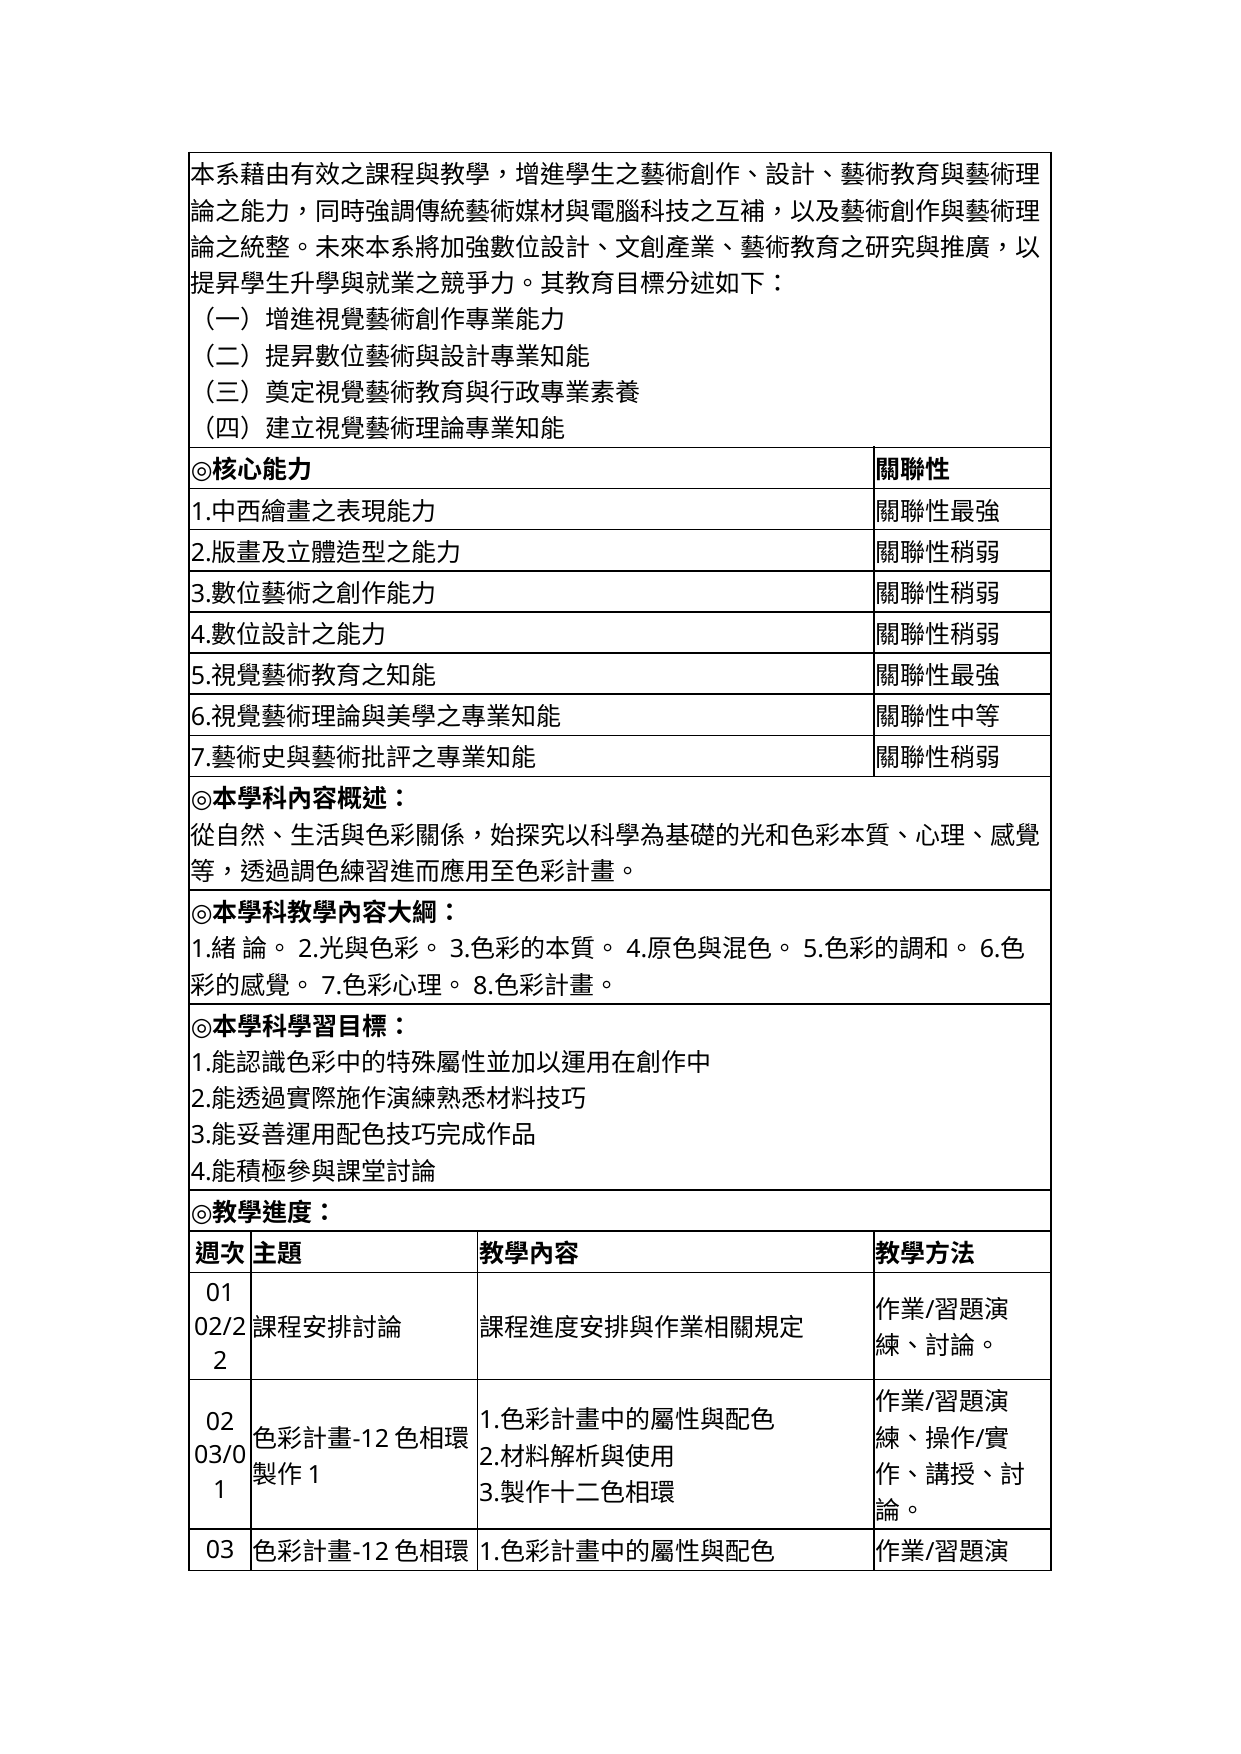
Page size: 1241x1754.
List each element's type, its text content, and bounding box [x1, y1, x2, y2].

table_cell 關聯性稍弱 [875, 530, 1050, 570]
table_cell 3.數位藝術之創作能力 [190, 572, 873, 611]
table_cell 02 03/01 [190, 1380, 250, 1528]
table_cell 2.版畫及立體造型之能力 [190, 530, 873, 570]
table_cell ◎核心能力 [190, 448, 873, 488]
table_cell 課程進度安排與作業相關規定 [478, 1273, 873, 1378]
table_cell 1.中西繪畫之表現能力 [190, 489, 873, 529]
table_cell 關聯性中等 [875, 695, 1050, 734]
table_cell 1.色彩計畫中的屬性與配色 [478, 1530, 873, 1569]
table_cell 03 [190, 1530, 250, 1569]
table_cell 1.色彩計畫中的屬性與配色 2.材料解析與使用 3.製作十二色相環 [478, 1380, 873, 1528]
table_cell ◎本學科教學內容大綱： 1.緒 論。 2.光與色彩。 3.色彩的本質。 4.原色與混色。 5.色彩的調和。 6.色彩的感覺。 7.色彩心理。 8.色彩計畫。 [190, 891, 1050, 1003]
table_cell ◎本學科內容概述： 從自然、生活與色彩關係，始探究以科學為基礎的光和色彩本質、心理、感覺等，透過調色練習進而應用至色彩計畫。 [190, 777, 1050, 889]
table_cell 關聯性稍弱 [875, 736, 1050, 776]
table_cell 色彩計畫-12色相環 [252, 1530, 477, 1569]
table_cell ◎教學進度： [190, 1191, 1050, 1230]
table_cell 6.視覺藝術理論與美學之專業知能 [190, 695, 873, 734]
table_cell 關聯性 [875, 448, 1050, 488]
table_cell 關聯性稍弱 [875, 572, 1050, 611]
table_cell 主題 [252, 1232, 477, 1271]
table_cell 作業/習題演 [875, 1530, 1050, 1569]
table_cell 作業/習題演練、討論。 [875, 1273, 1050, 1378]
table_cell 課程安排討論 [252, 1273, 477, 1378]
table_cell 關聯性稍弱 [875, 613, 1050, 652]
table_cell 01 02/22 [190, 1273, 250, 1378]
table_cell 週次 [190, 1232, 250, 1271]
table_cell 色彩計畫-12色相環製作1 [252, 1380, 477, 1528]
table_cell 關聯性最強 [875, 654, 1050, 693]
table_cell 作業/習題演練、操作/實作、講授、討論。 [875, 1380, 1050, 1528]
table_header 本系藉由有效之課程與教學，增進學生之藝術創作、設計、藝術教育與藝術理論之能力，同時強調傳統藝術媒材與電腦科技之互補，以及藝術創作與藝術理論之統整。未來本系將加強數位設計、文創產業、藝術教育之研究與推廣，以提昇學生升學與就業之競爭力。其教育目標分述如下： （一）增進視覺藝術創作專業能力 （二）提昇數位藝術與設計專業知能 （三）奠定視覺藝術教育與行政專業素養 （四）建立視覺藝術理論專業知能 [190, 153, 1050, 446]
table_cell 關聯性最強 [875, 489, 1050, 529]
table_cell ◎本學科學習目標： 1.能認識色彩中的特殊屬性並加以運用在創作中 2.能透過實際施作演練熟悉材料技巧 3.能妥善運用配色技巧完成作品 4.能積極參與課堂討論 [190, 1005, 1050, 1189]
table_cell 教學方法 [875, 1232, 1050, 1271]
table_cell 教學內容 [478, 1232, 873, 1271]
table_cell 7.藝術史與藝術批評之專業知能 [190, 736, 873, 776]
table_cell 4.數位設計之能力 [190, 613, 873, 652]
table_cell 5.視覺藝術教育之知能 [190, 654, 873, 693]
